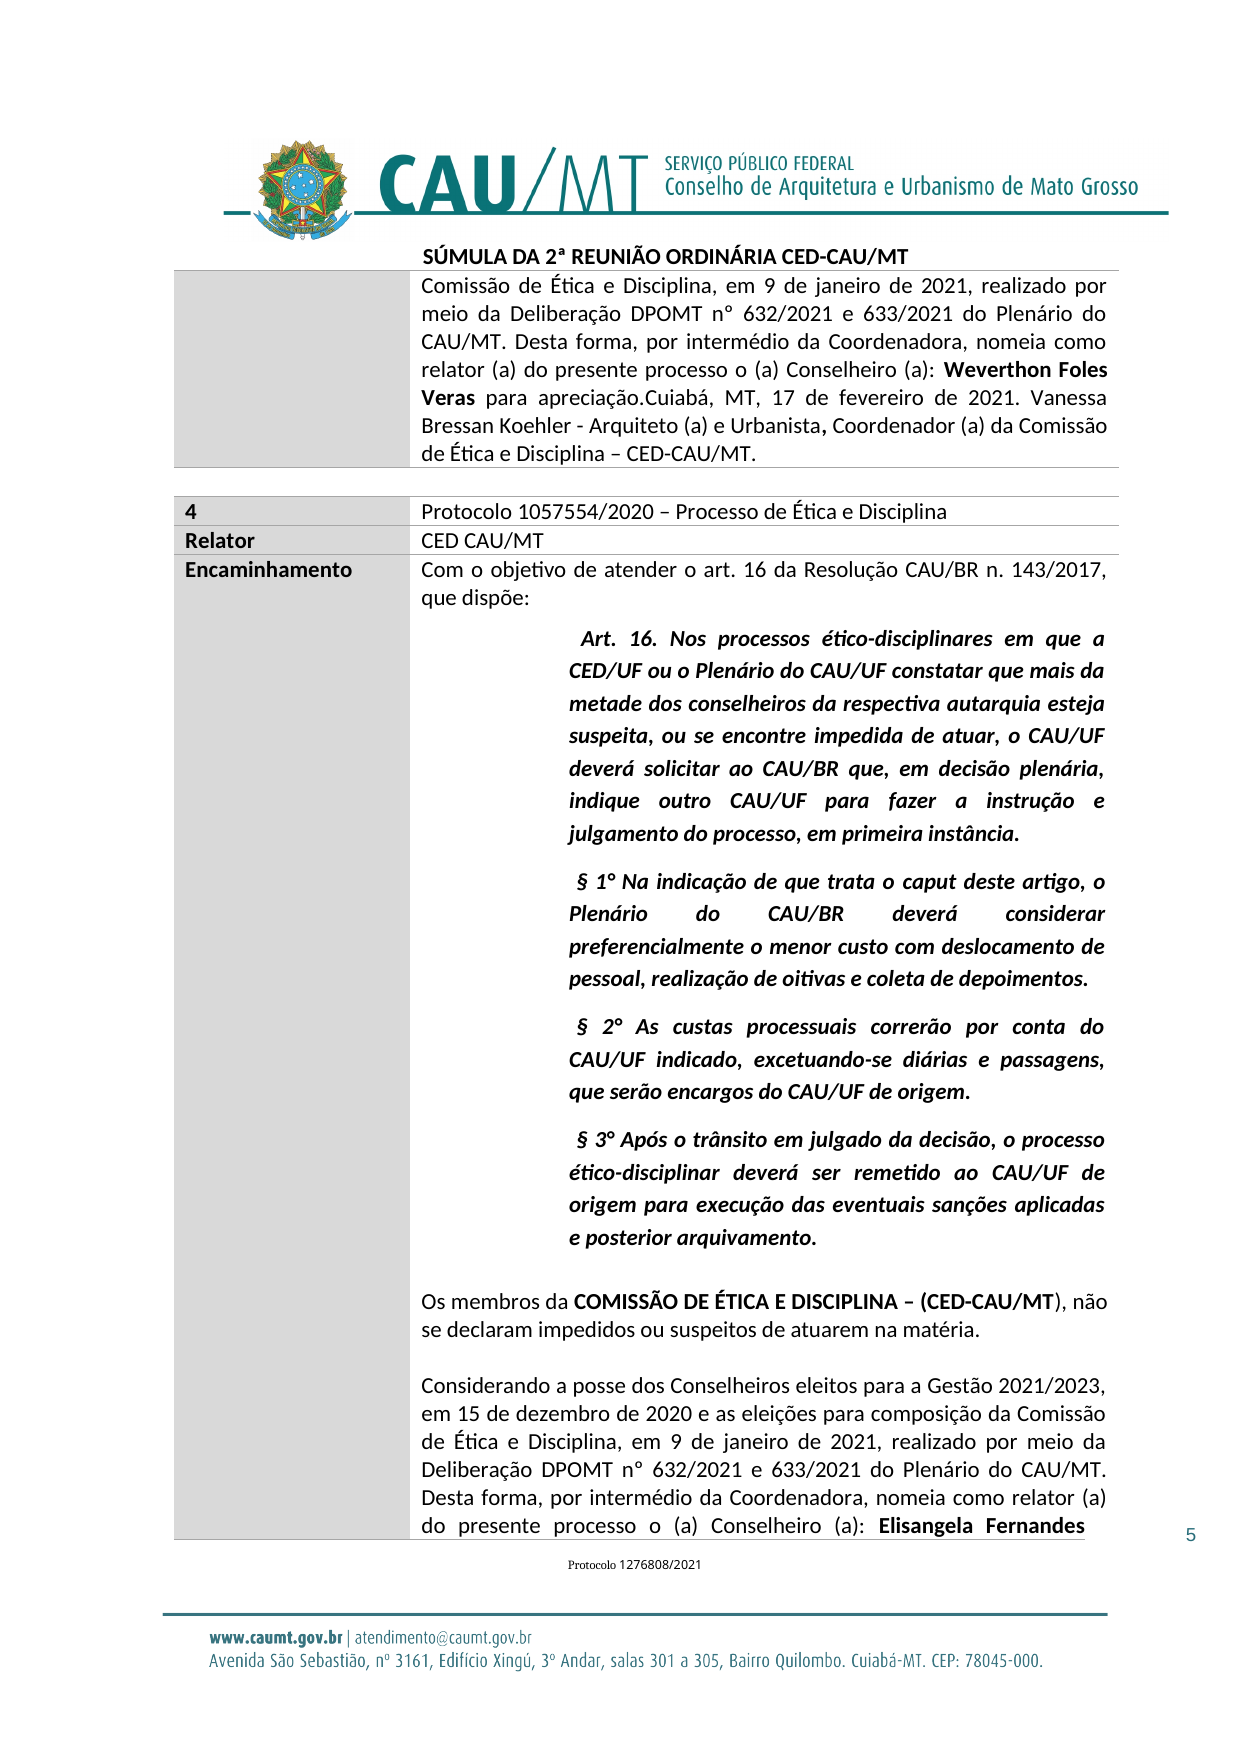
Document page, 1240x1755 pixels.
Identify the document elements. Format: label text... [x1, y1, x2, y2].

table_header 4 [174, 497, 410, 525]
table_cell Comissão de Ética e Disciplina, em 9 de janeiro de 2021, realizado por meio da Deliberação DPOMT nº 632/2021 e 633/2021 do Plenário do CAU/MT. Desta forma, por intermédio da Coordenadora, nomeia como relator (a) do presente processo o (a) Conselheiro (a): Weverthon Foles Veras para apreciação.Cuiabá, MT, 17 de fevereiro de 2021. Vanessa Bressan Koehler - Arquiteto (a) e Urbanista, Coordenador (a) da Comissão de Ética e Disciplina – CED-CAU/MT. [410, 271, 1119, 467]
table_cell Relator [174, 526, 410, 554]
table_cell Com o objetivo de atender o art. 16 da Resolução CAU/BR n. 143/2017, que dispõe: Art. 16. Nos processos ético-disciplinares em que a CED/UF ou o Plenário do CAU/UF constatar que mais da metade dos conselheiros da respectiva autarquia esteja suspeita, ou se encontre impedida de atuar, o CAU/UF deverá solicitar ao CAU/BR que, em decisão plenária, indique outro CAU/UF para fazer a instrução e julgamento do processo, em primeira instância. § 1° Na indicação de que trata o caput deste artigo, o Plenário do CAU/BR deverá considerar preferencialmente o menor custo com deslocamento de pessoal, realização de oitivas e coleta de depoimentos. § 2° As custas processuais correrão por conta do CAU/UF indicado, excetuando-se diárias e passagens, que serão encargos do CAU/UF de origem. § 3° Após o trânsito em julgado da decisão, o processo ético-disciplinar deverá ser remetido ao CAU/UF de origem para execução das eventuais sanções aplicadas e posterior arquivamento. Os membros da COMISSÃO DE ÉTICA E DISCIPLINA – (CED-CAU/MT), não se declaram impedidos ou suspeitos de atuarem na matéria. Considerando a posse dos Conselheiros eleitos para a Gestão 2021/2023, em 15 de dezembro de 2020 e as eleições para composição da Comissão de Ética e Disciplina, em 9 de janeiro de 2021, realizado por meio da Deliberação DPOMT nº 632/2021 e 633/2021 do Plenário do CAU/MT. Desta forma, por intermédio da Coordenadora, nomeia como relator (a) do presente processo o (a) Conselheiro (a): Elisangela Fernandes [410, 555, 1119, 1539]
table_cell Encaminhamento [174, 555, 410, 1539]
table_header Protocolo 1057554/2020 – Processo de Ética e Disciplina [410, 497, 1119, 525]
table_cell CED CAU/MT [410, 526, 1119, 554]
table_cell [174, 271, 410, 467]
